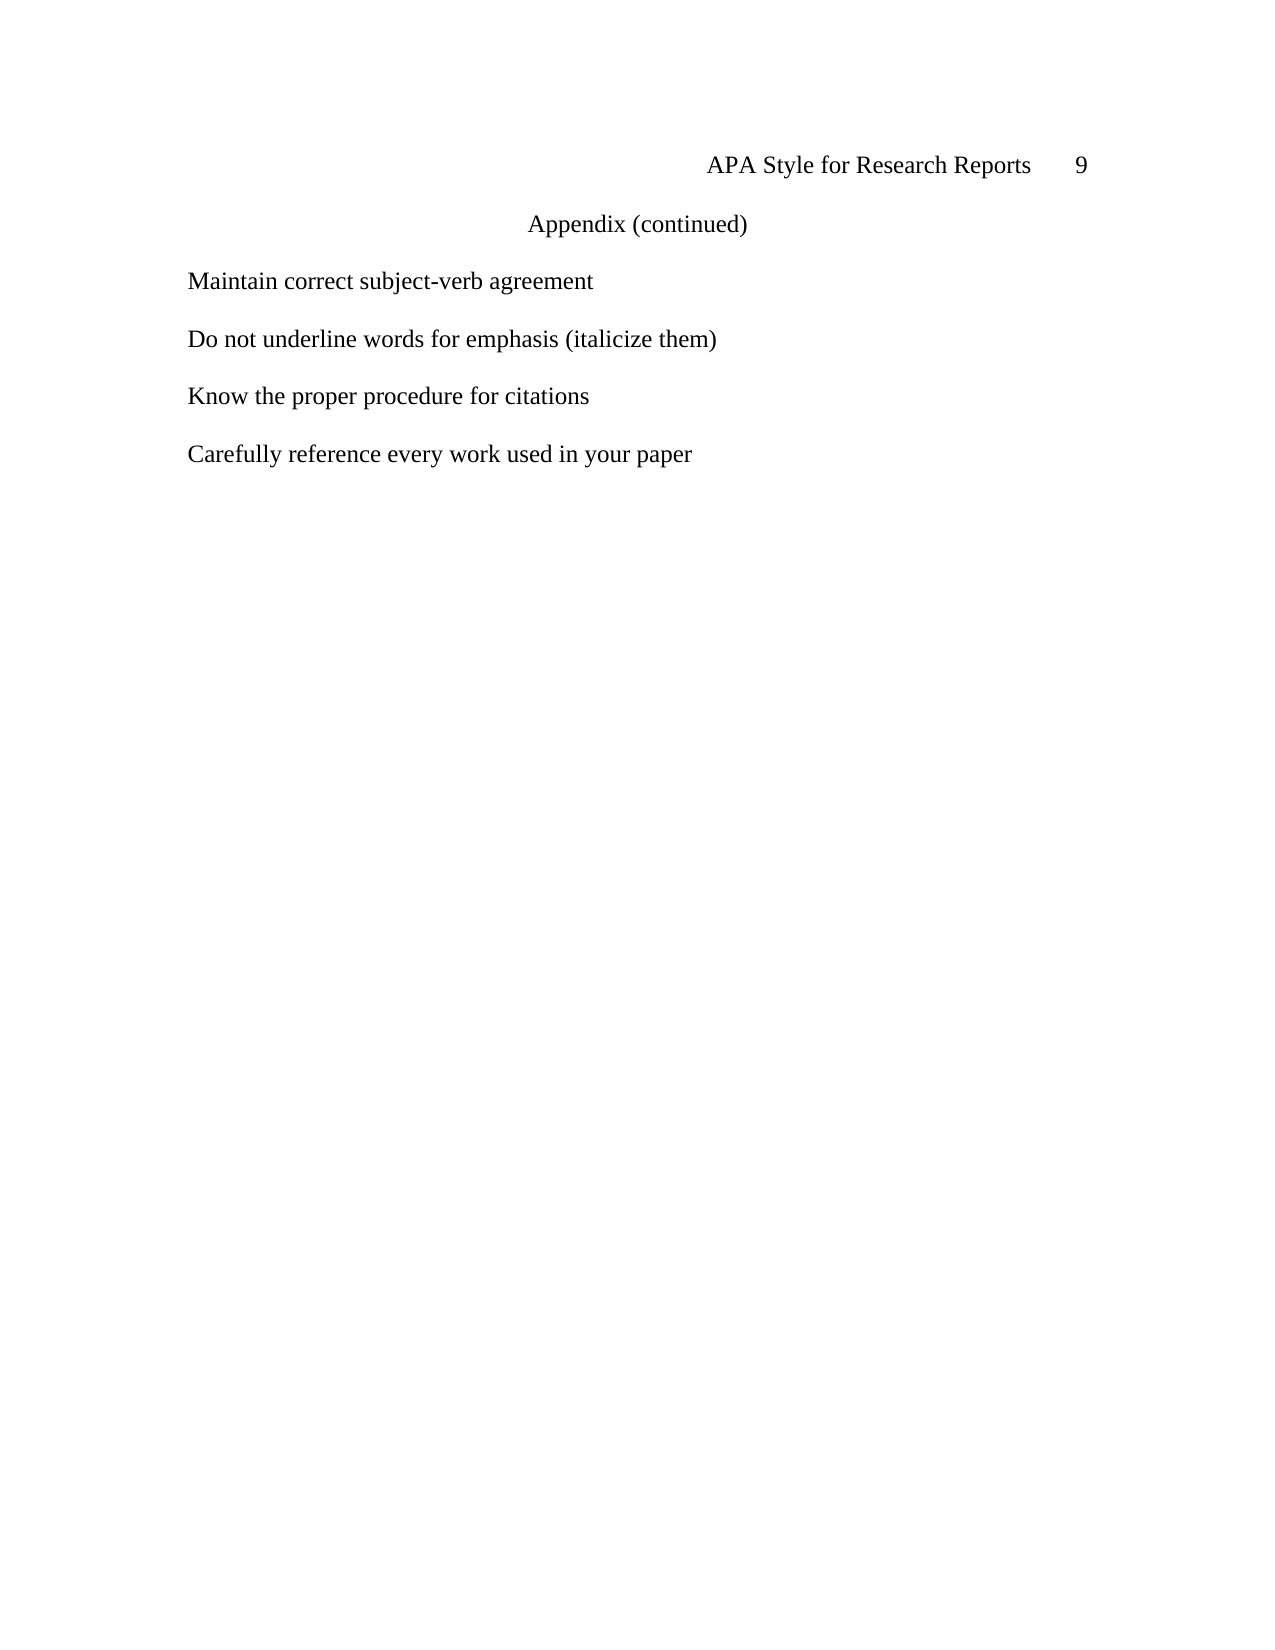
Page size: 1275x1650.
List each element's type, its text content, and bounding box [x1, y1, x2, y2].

text Appendix (continued) [187, 209, 1087, 237]
text Maintain correct subject-verb agreement [187, 266, 1087, 295]
text Do not underline words for emphasis (italicize them) [187, 324, 1087, 352]
text Carefully reference every work used in your paper [187, 439, 1087, 467]
text Know the proper procedure for citations [187, 381, 1087, 410]
